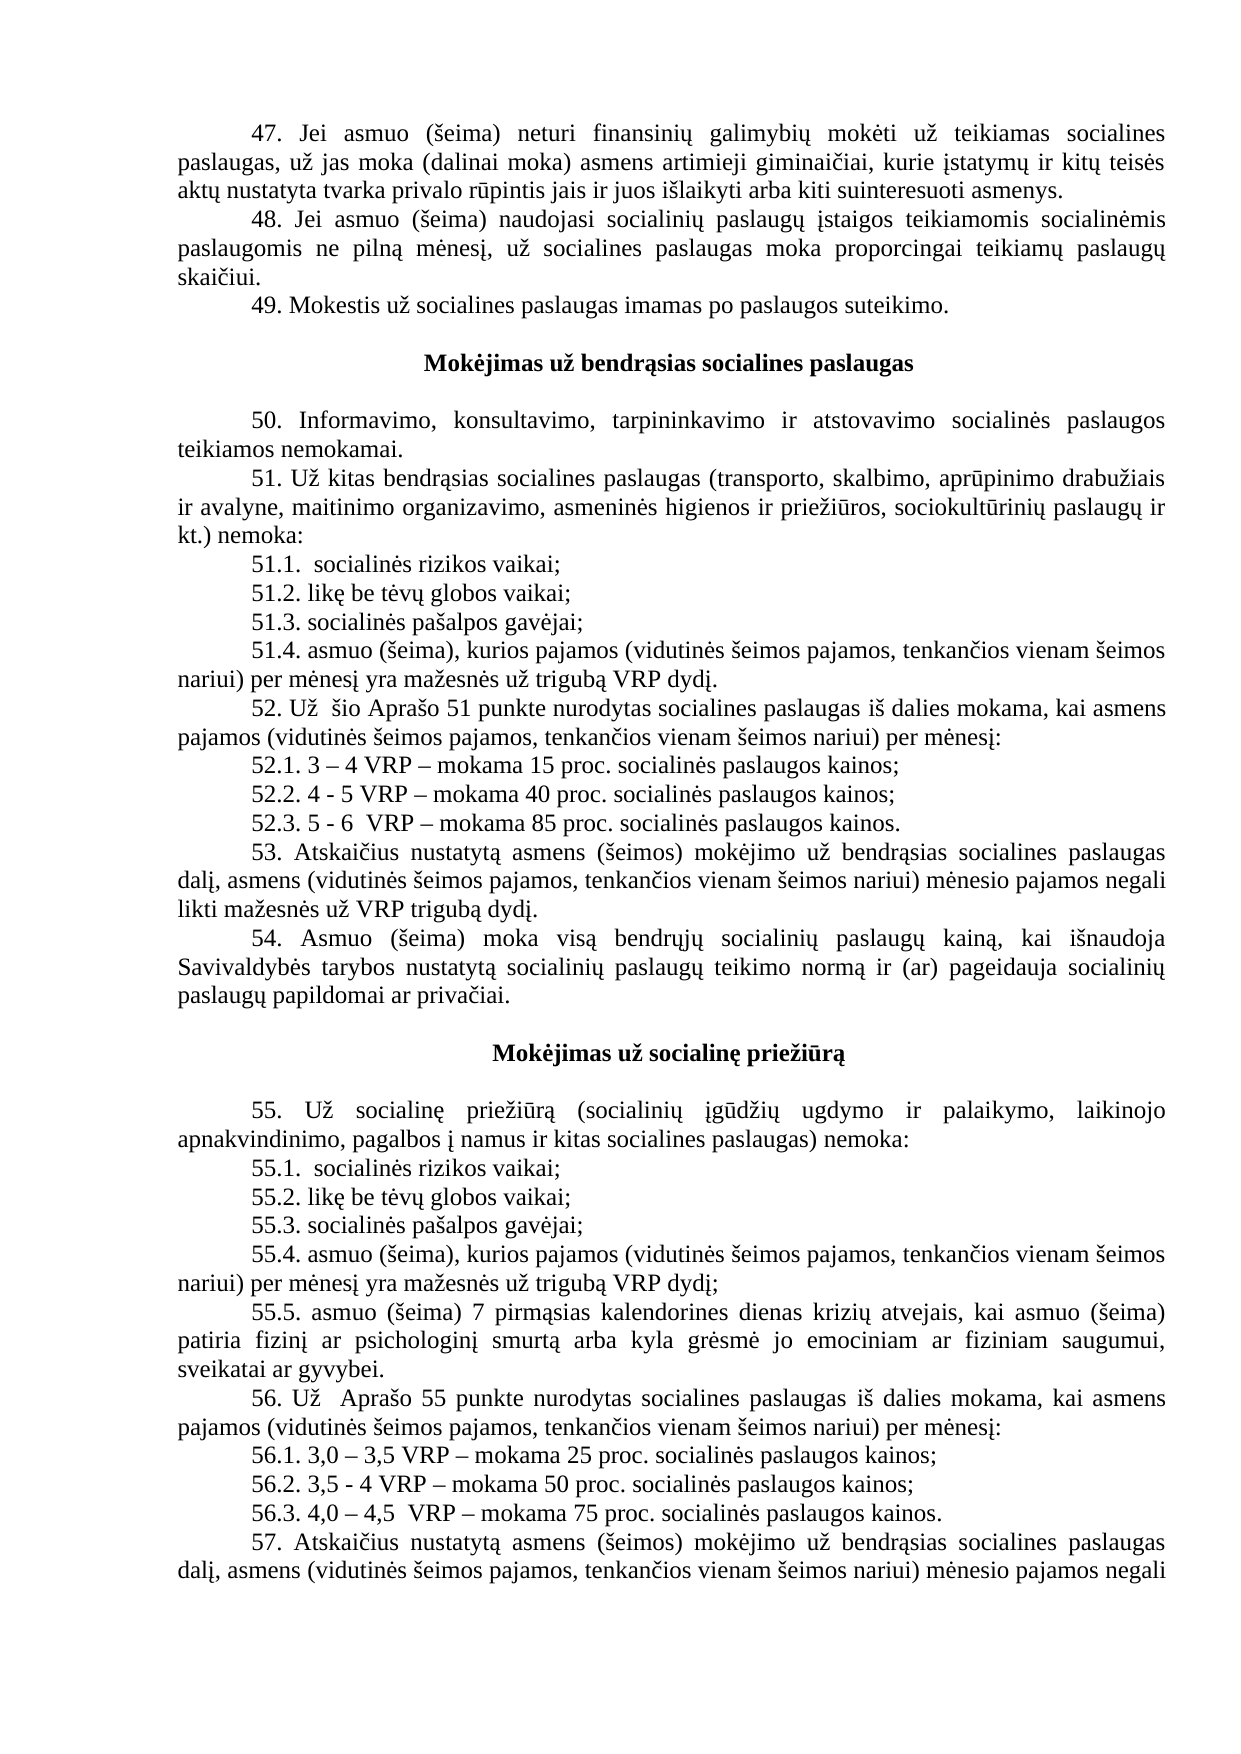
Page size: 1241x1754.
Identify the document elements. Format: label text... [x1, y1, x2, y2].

text 52.1. 3 – 4 VRP – mokama 15 proc. socialinės paslaugos kainos; [177, 751, 1167, 779]
text 55.1. socialinės rizikos vaikai; [177, 1153, 1167, 1182]
text 51.2. likę be tėvų globos vaikai; [177, 578, 1167, 607]
text 56.1. 3,0 – 3,5 VRP – mokama 25 proc. socialinės paslaugos kainos; [177, 1441, 1167, 1469]
text 52.2. 4 - 5 VRP – mokama 40 proc. socialinės paslaugos kainos; [177, 779, 1167, 808]
text 55.4. asmuo (šeima), kurios pajamos (vidutinės šeimos pajamos, tenkančios vienam šeimos nariui) per mėnesį yra mažesnės už trigubą VRP dydį; [177, 1239, 1167, 1297]
text 56. Už Aprašo 55 punkte nurodytas socialines paslaugas iš dalies mokama, kai asmens pajamos (vidutinės šeimos pajamos, tenkančios vienam šeimos nariui) per mėnesį: [177, 1383, 1167, 1441]
text 47. Jei asmuo (šeima) neturi finansinių galimybių mokėti už teikiamas socialines paslaugas, už jas moka (dalinai moka) asmens artimieji giminaičiai, kurie įstatymų ir kitų teisės aktų nustatyta tvarka privalo rūpintis jais ir juos išlaikyti arba kiti suinteresuoti asmenys. [177, 118, 1167, 204]
text 55.3. socialinės pašalpos gavėjai; [177, 1211, 1167, 1239]
text 55.5. asmuo (šeima) 7 pirmąsias kalendorines dienas krizių atvejais, kai asmuo (šeima) patiria fizinį ar psichologinį smurtą arba kyla grėsmė jo emociniam ar fiziniam saugumui, sveikatai ar gyvybei. [177, 1297, 1167, 1383]
text 53. Atskaičius nustatytą asmens (šeimos) mokėjimo už bendrąsias socialines paslaugas dalį, asmens (vidutinės šeimos pajamos, tenkančios vienam šeimos nariui) mėnesio pajamos negali likti mažesnės už VRP trigubą dydį. [177, 837, 1167, 923]
text 49. Mokestis už socialines paslaugas imamas po paslaugos suteikimo. [177, 291, 1167, 319]
text 48. Jei asmuo (šeima) naudojasi socialinių paslaugų įstaigos teikiamomis socialinėmis paslaugomis ne pilną mėnesį, už socialines paslaugas moka proporcingai teikiamų paslaugų skaičiui. [177, 204, 1167, 291]
text 55.2. likę be tėvų globos vaikai; [177, 1182, 1167, 1211]
text 55. Už socialinę priežiūrą (socialinių įgūdžių ugdymo ir palaikymo, laikinojo apnakvindinimo, pagalbos į namus ir kitas socialines paslaugas) nemoka: [177, 1096, 1167, 1153]
text 56.3. 4,0 – 4,5 VRP – mokama 75 proc. socialinės paslaugos kainos. [177, 1498, 1167, 1527]
text 51.3. socialinės pašalpos gavėjai; [177, 607, 1167, 636]
text 52. Už šio Aprašo 51 punkte nurodytas socialines paslaugas iš dalies mokama, kai asmens pajamos (vidutinės šeimos pajamos, tenkančios vienam šeimos nariui) per mėnesį: [177, 693, 1167, 751]
text 51.1. socialinės rizikos vaikai; [177, 549, 1167, 578]
text Mokėjimas už bendrąsias socialines paslaugas [177, 348, 1167, 377]
text 51. Už kitas bendrąsias socialines paslaugas (transporto, skalbimo, aprūpinimo drabužiais ir avalyne, maitinimo organizavimo, asmeninės higienos ir priežiūros, sociokultūrinių paslaugų ir kt.) nemoka: [177, 463, 1167, 549]
text 54. Asmuo (šeima) moka visą bendrųjų socialinių paslaugų kainą, kai išnaudoja Savivaldybės tarybos nustatytą socialinių paslaugų teikimo normą ir (ar) pageidauja socialinių paslaugų papildomai ar privačiai. [177, 923, 1167, 1009]
text 57. Atskaičius nustatytą asmens (šeimos) mokėjimo už bendrąsias socialines paslaugas dalį, asmens (vidutinės šeimos pajamos, tenkančios vienam šeimos nariui) mėnesio pajamos negali [177, 1527, 1167, 1584]
text Mokėjimas už socialinę priežiūrą [177, 1038, 1167, 1067]
text 50. Informavimo, konsultavimo, tarpininkavimo ir atstovavimo socialinės paslaugos teikiamos nemokamai. [177, 406, 1167, 463]
text 52.3. 5 - 6 VRP – mokama 85 proc. socialinės paslaugos kainos. [177, 808, 1167, 837]
text 51.4. asmuo (šeima), kurios pajamos (vidutinės šeimos pajamos, tenkančios vienam šeimos nariui) per mėnesį yra mažesnės už trigubą VRP dydį. [177, 636, 1167, 693]
text 56.2. 3,5 - 4 VRP – mokama 50 proc. socialinės paslaugos kainos; [177, 1469, 1167, 1498]
